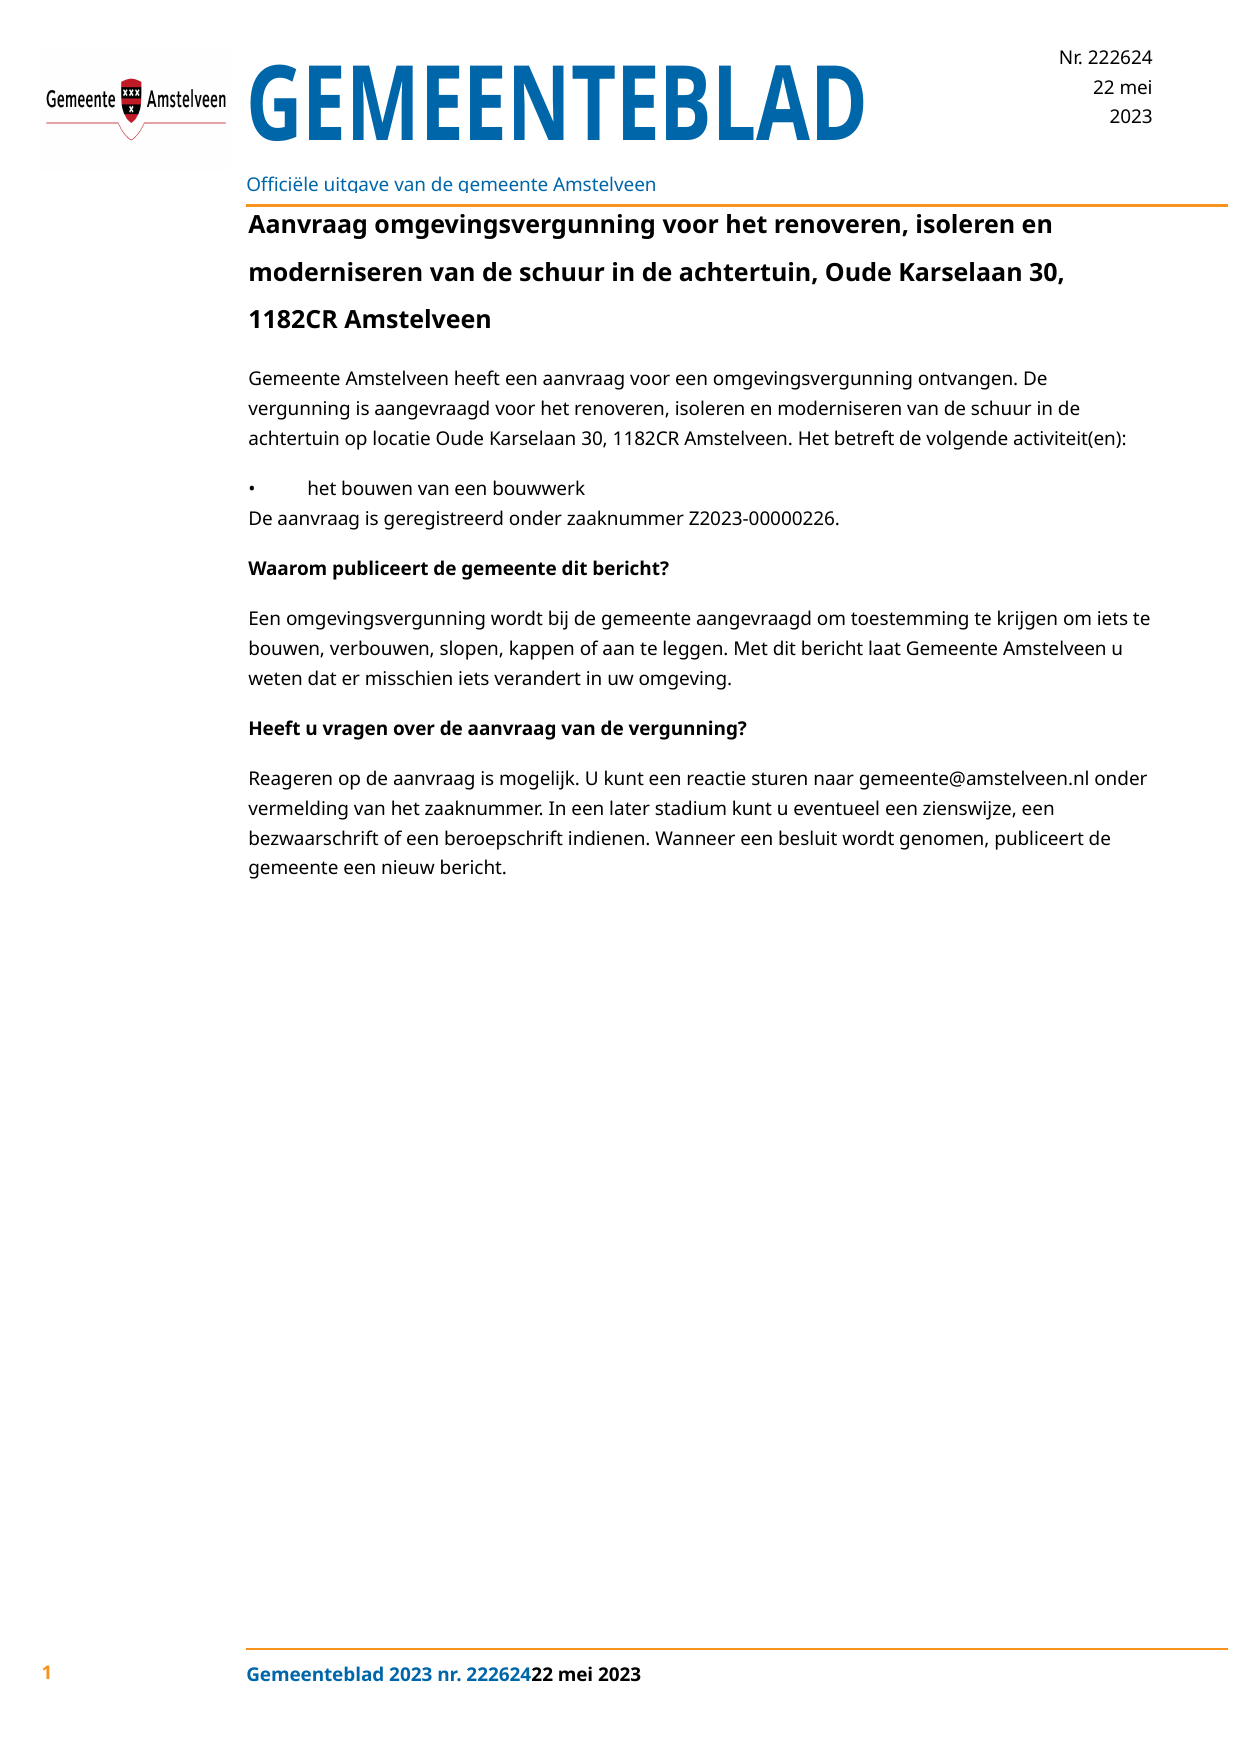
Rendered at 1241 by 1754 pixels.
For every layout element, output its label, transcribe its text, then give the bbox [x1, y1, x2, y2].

text Aanvraag omgevingsvergunning voor het renoveren, isoleren en moderniseren van de schuur in de achtertuin, Oude Karselaan 30, 1182CR Amstelveen [248, 207, 1152, 336]
list het bouwen van een bouwwerk [248, 475, 1152, 501]
text De aanvraag is geregistreerd onder zaaknummer Z2023-00000226. [248, 505, 1152, 530]
text Heeft u vragen over de aanvraag van de vergunning? [248, 715, 1152, 741]
text Waarom publiceert de gemeente dit bericht? [248, 555, 1152, 581]
picture [41, 47, 231, 172]
text Reageren op de aanvraag is mogelijk. U kunt een reactie sturen naar gemeente@amstelveen.nl onder vermelding van het zaaknummer. In een later stadium kunt u eventueel een zienswijze, een bezwaarschrift of een beroepschrift indienen. Wanneer een besluit wordt genomen, publiceert de gemeente een nieuw bericht. [248, 766, 1152, 880]
text Een omgevingsvergunning wordt bij de gemeente aangevraagd om toestemming te krijgen om iets te bouwen, verbouwen, slopen, kappen of aan te leggen. Met dit bericht laat Gemeente Amstelveen u weten dat er misschien iets verandert in uw omgeving. [248, 606, 1152, 690]
text Gemeente Amstelveen heeft een aanvraag voor een omgevingsvergunning ontvangen. De vergunning is aangevraagd voor het renoveren, isoleren en moderniseren van de schuur in de achtertuin op locatie Oude Karselaan 30, 1182CR Amstelveen. Het betreft de volgende activiteit(en): [248, 366, 1152, 450]
